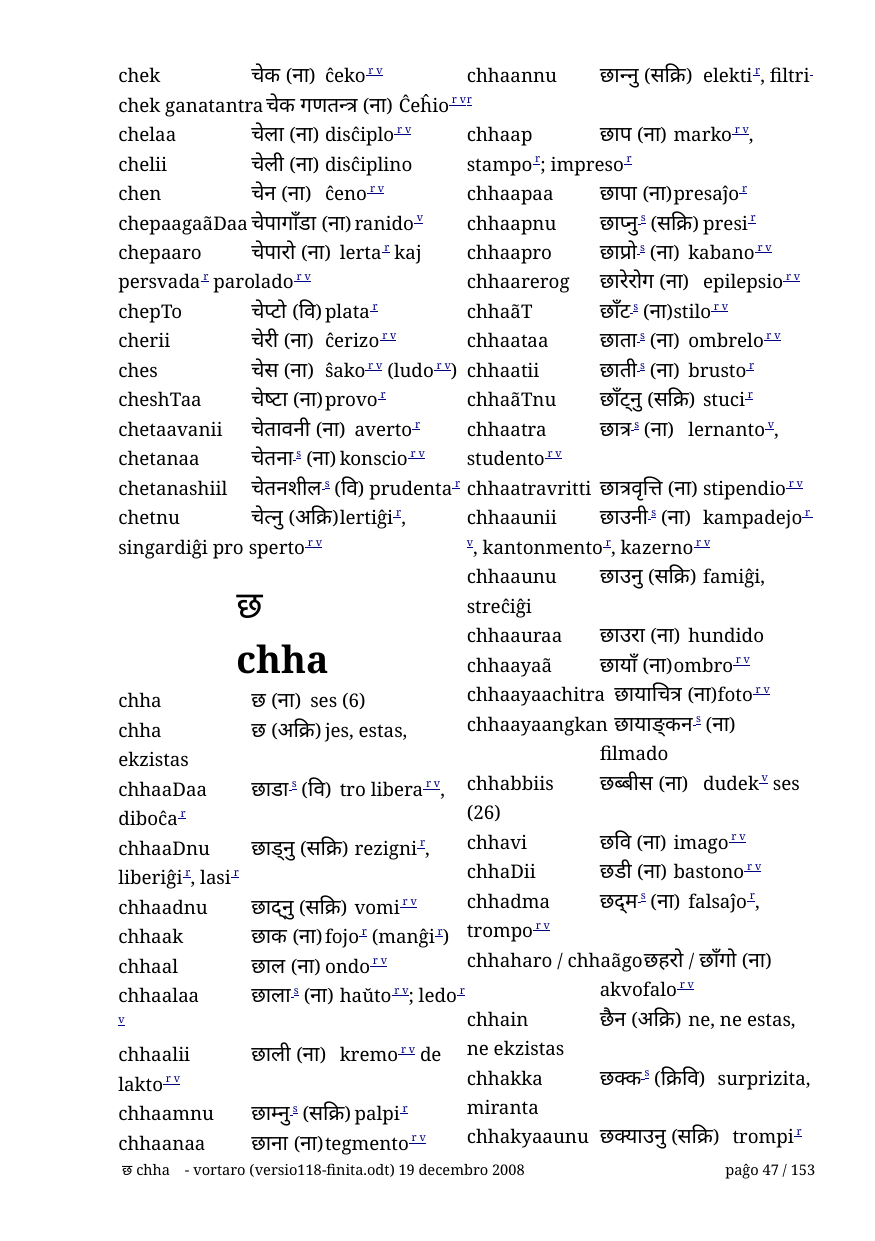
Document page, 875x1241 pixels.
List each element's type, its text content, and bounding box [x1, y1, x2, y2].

text chetnu चेत्‍नु (अक्रि) lertiĝi r, singardiĝi pro sperto r v [118, 501, 467, 560]
text chek चेक (ना) ĉeko r v [118, 59, 467, 88]
text chhaadnu छाद्‌नु (सक्रि) vomi r v [118, 891, 467, 920]
text chhabbiis छब्बीस (ना) dudek v ses (26) [467, 767, 815, 826]
text chhaãT छाँट s (ना) stilo r v [467, 295, 815, 324]
text chhaatra छात्र s (ना) lernanto v, studento r v [467, 413, 815, 472]
text chhaayaachitra छायाचित्र (ना) foto r v [467, 678, 815, 708]
text chhaak छाक (ना) fojo r (manĝi r) [118, 920, 467, 949]
text chepTo चेप्टो (वि) plata r [118, 295, 467, 324]
text chhaatravritti छात्रवृत्ति (ना) stipendio r v [467, 472, 815, 501]
text chelaa चेला (ना) disĉiplo r v [118, 118, 467, 147]
text ches चेस (ना) ŝako r v (ludo r v) [118, 354, 467, 383]
text chhaayaangkan छायाङ्कन s (ना) filmado [467, 708, 815, 767]
text chelii चेली (ना) disĉiplino [118, 147, 467, 177]
text chhaapaa छापा (ना) presaĵo r [467, 177, 815, 206]
text chhakyaaunu छक्याउनु (सक्रि) trompi r [467, 1120, 815, 1150]
text cherii चेरी (ना) ĉerizo r v [118, 324, 467, 354]
text chhaal छाल (ना) ondo r v [118, 949, 467, 979]
text chetanaa चेतना s (ना) konscio r v [118, 442, 467, 472]
text chhaamnu छाम्नु s (सक्रि) palpi r [118, 1097, 467, 1126]
text chhaataa छाता s (ना) ombrelo r v [467, 324, 815, 354]
text chhaaunii छाउनी s (ना) kampadejo r v, kantonmento r, kazerno r v [467, 501, 815, 560]
text chhaDii छडी (ना) bastono r v [467, 855, 815, 884]
text chen चेन (ना) ĉeno r v [118, 177, 467, 206]
text chhaap छाप (ना) marko r v, stampo r; impreso r [467, 118, 815, 177]
text chhaaunu छाउनु (सक्रि) famiĝi, streĉiĝi [467, 560, 815, 619]
text chhaannu छान्नु (सक्रि) elekti r, filtri r [467, 59, 815, 118]
text chetanashiil चेतनशील s (वि) prudenta r [118, 472, 467, 501]
text chha छ (अक्रि) jes, estas, ekzistas [118, 714, 467, 773]
text chhaalaa छाला s (ना) haŭto r v; ledo r v [118, 979, 467, 1038]
text chhaauraa छाउरा (ना) hundido [467, 619, 815, 649]
subtitle छ chha [118, 578, 467, 684]
text chhain छैन (अक्रि) ne, ne estas, ne ekzistas [467, 1002, 815, 1061]
text chhaarerog छारेरोग (ना) epilepsio r v [467, 265, 815, 295]
text chepaagaãDaa चेपागाँडा (ना) ranido v [118, 206, 467, 236]
text chhaalii छाली (ना) kremo r v de lakto r v [118, 1038, 467, 1097]
text chhaatii छाती s (ना) brusto r [467, 354, 815, 383]
text chetaavanii चेतावनी (ना) averto r [118, 413, 467, 442]
text chhaharo / chhaãgo छहरो / छाँगो (ना) akvofalo r v [467, 943, 815, 1002]
text chhaaDnu छाड्नु (सक्रि) rezigni r, liberiĝi r, lasi r [118, 832, 467, 891]
text chhaayaã छायाँ (ना) ombro r v [467, 649, 815, 678]
text chhaapnu छाप्नु s (सक्रि) presi r [467, 206, 815, 236]
text chhakka छक्क s (क्रिवि) surprizita, miranta [467, 1061, 815, 1120]
text chhadma छद्‍म s (ना) falsaĵo r, trompo r v [467, 884, 815, 943]
text chhavi छवि (ना) imago r v [467, 826, 815, 855]
text chhaapro छाप्रो s (ना) kabano r v [467, 236, 815, 265]
text chhaaDaa छाडा s (वि) tro libera r v, diboĉa r [118, 773, 467, 832]
text cheshTaa चेष्टा (ना) provo r [118, 383, 467, 413]
text chha छ (ना) ses (6) [118, 684, 467, 714]
text chhaanaa छाना (ना) tegmento r v [118, 1126, 467, 1156]
text chepaaro चेपारो (ना) lerta r kaj persvada r parolado r v [118, 236, 467, 295]
text chek ganatantra चेक गणतन्त्र (ना) Ĉeĥio r v [118, 88, 467, 118]
text chhaãTnu छाँट्नु (सक्रि) stuci r [467, 383, 815, 413]
